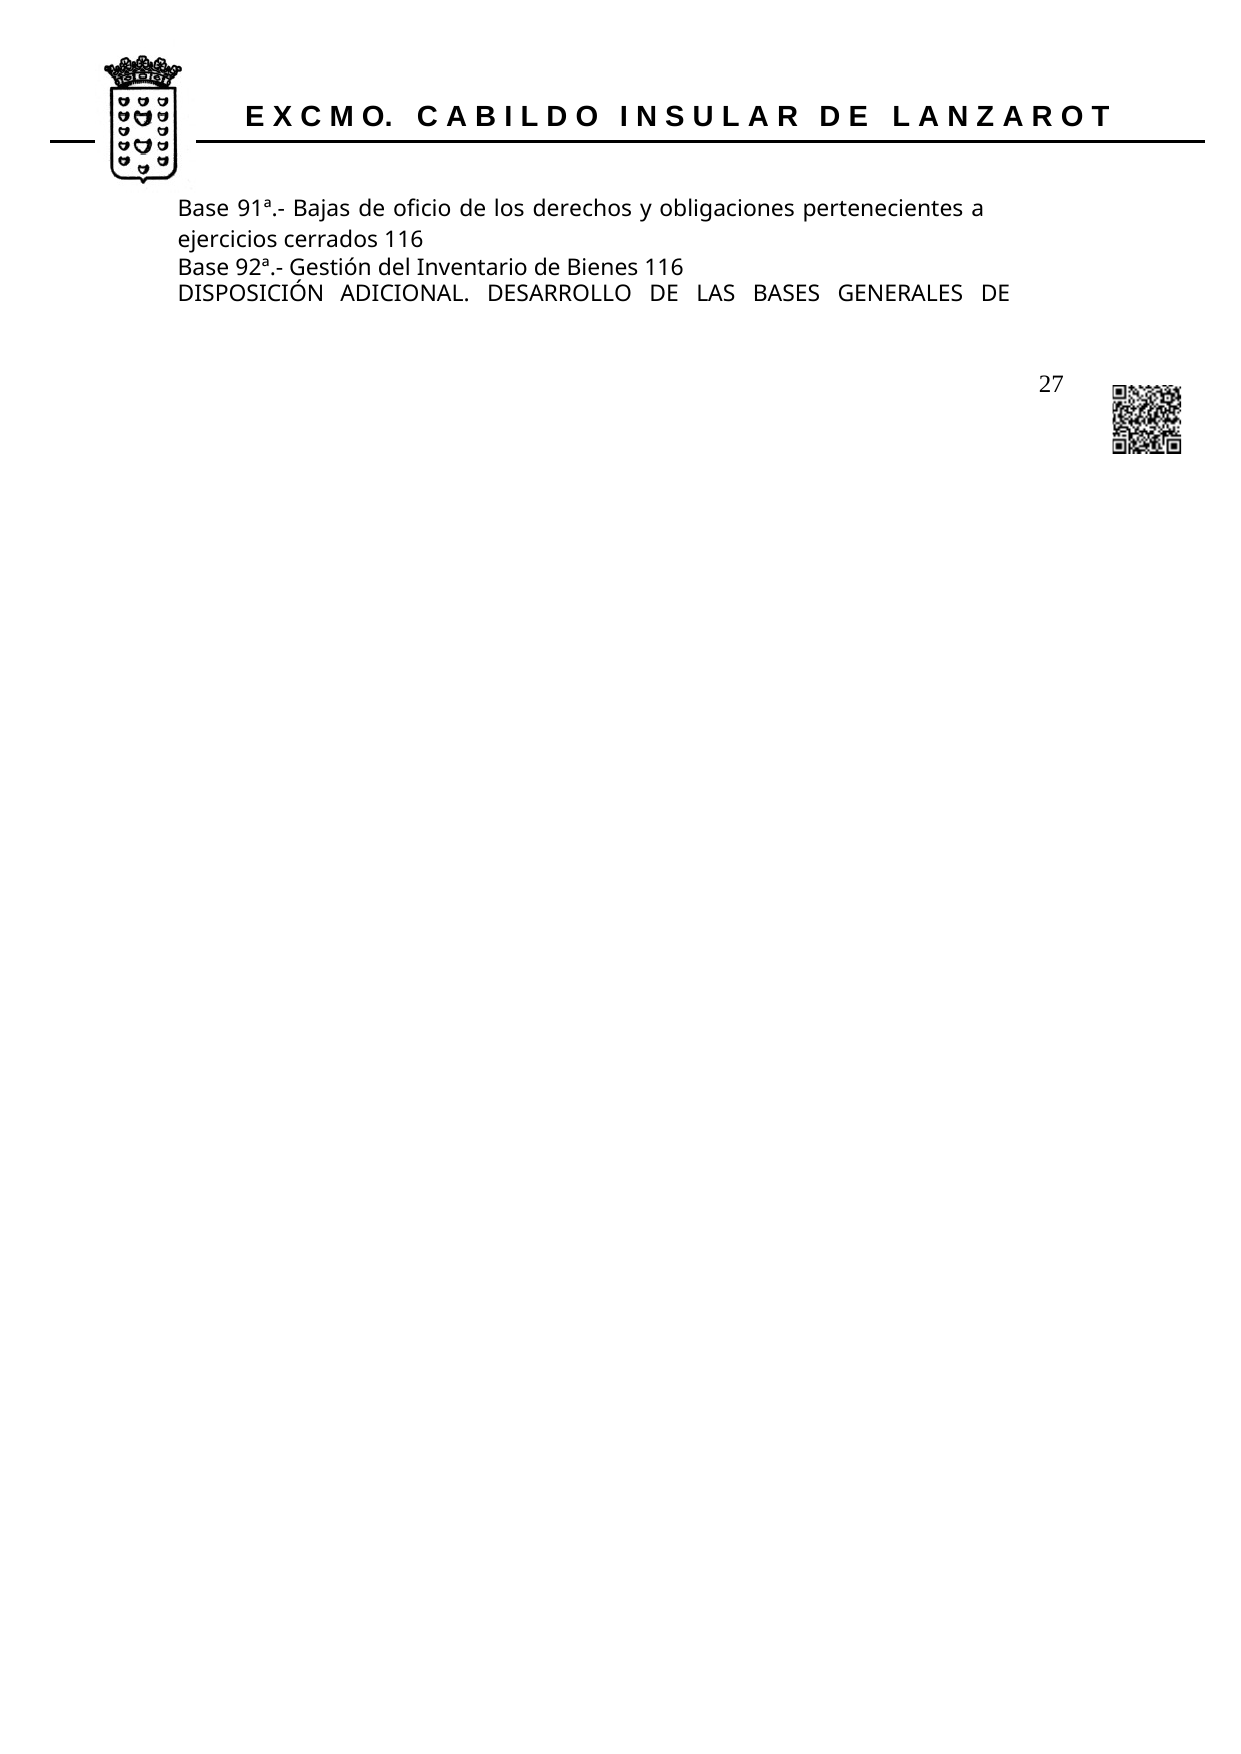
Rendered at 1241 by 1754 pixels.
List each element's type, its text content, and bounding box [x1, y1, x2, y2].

text DISPOSICIÓN ADICIONAL. DESARROLLO DE LAS BASES GENERALES DE [177, 280, 1192, 307]
text 27 [164, 369, 1063, 398]
picture [95, 39, 196, 193]
text Base 91ª.- Bajas de oficio de los derechos y obligaciones pertenecientes a ejercicios cerrados 116 [177, 192, 1068, 254]
text Base 92ª.- Gestión del Inventario de Bienes 116 [177, 254, 1192, 280]
picture [1112, 385, 1182, 454]
